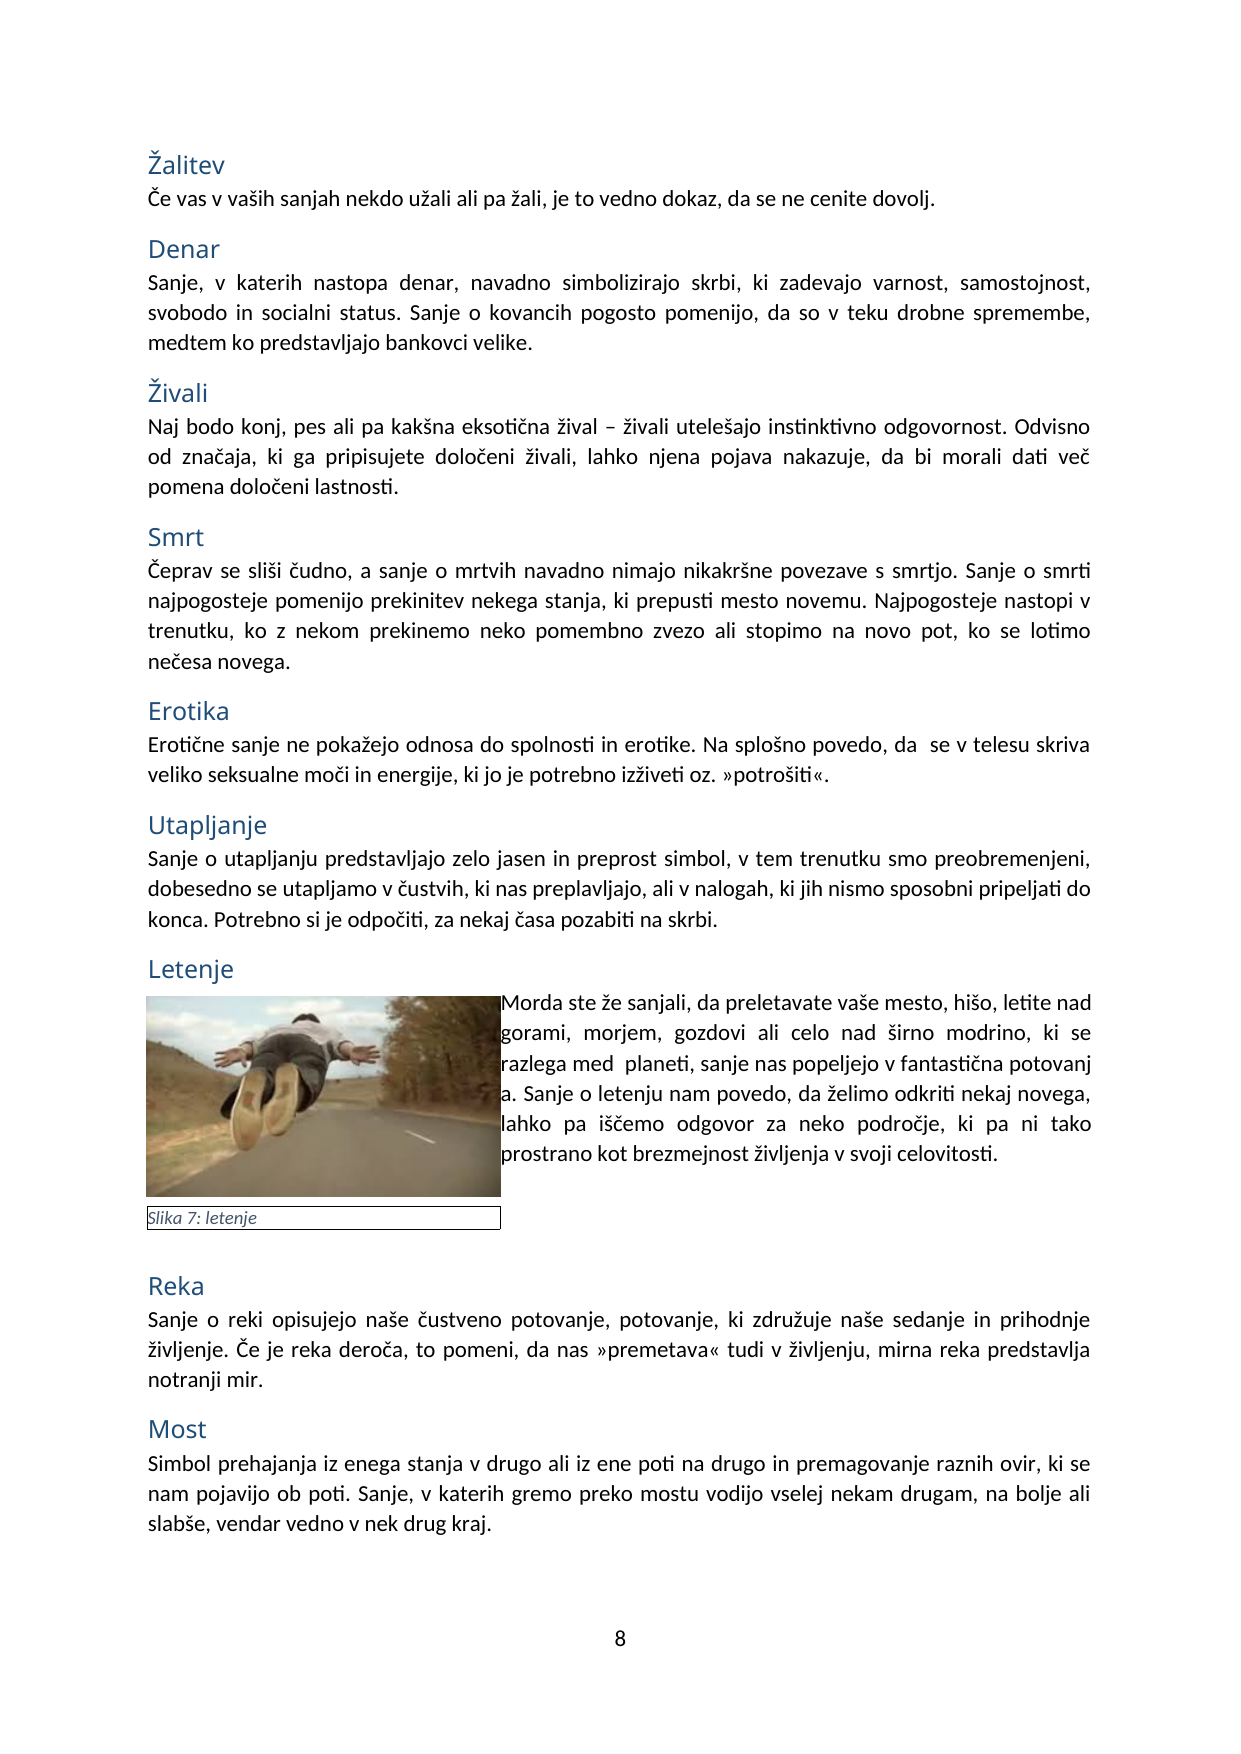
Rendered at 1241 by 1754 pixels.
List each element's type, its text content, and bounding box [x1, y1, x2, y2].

text Morda ste že sanjali, da preletavate vaše mesto, hišo, letite nad gorami, morjem, gozdovi ali celo nad širno modrino, ki se razlega med planeti, sanje nas popeljejo v fantastična potovanj a. Sanje o letenju nam povedo, da želimo odkriti nekaj novega, lahko pa iščemo odgovor za neko področje, ki pa ni tako prostrano kot brezmejnost življenja v svoji celovitosti. [148, 988, 1093, 1167]
subtitle Smrt [148, 519, 1093, 553]
text Sanje o reki opisujejo naše čustveno potovanje, potovanje, ki združuje naše sedanje in prihodnje življenje. Če je reka deroča, to pomeni, da nas »premetava« tudi v življenju, mirna reka predstavlja notranji mir. [148, 1305, 1093, 1393]
text Slika 7: letenje [148, 1207, 500, 1229]
subtitle Reka [148, 1268, 1093, 1302]
subtitle Erotika [148, 694, 1093, 728]
text Sanje o utapljanju predstavljajo zelo jasen in preprost simbol, v tem trenutku smo preobremenjeni, dobesedno se utapljamo v čustvih, ki nas preplavljajo, ali v nalogah, ki jih nismo sposobni pripeljati do konca. Potrebno si je odpočiti, za nekaj časa pozabiti na skrbi. [148, 844, 1093, 933]
subtitle Most [148, 1412, 1093, 1446]
subtitle Denar [148, 231, 1093, 265]
text Simbol prehajanja iz enega stanja v drugo ali iz ene poti na drugo in premagovanje raznih ovir, ki se nam pojavijo ob poti. Sanje, v katerih gremo preko mostu vodijo vselej nekam drugam, na bolje ali slabše, vendar vedno v nek drug kraj. [148, 1449, 1093, 1537]
text Sanje, v katerih nastopa denar, navadno simbolizirajo skrbi, ki zadevajo varnost, samostojnost, svobodo in socialni status. Sanje o kovancih pogosto pomenijo, da so v teku drobne spremembe, medtem ko predstavljajo bankovci velike. [148, 268, 1093, 356]
picture [146, 996, 501, 1197]
text Naj bodo konj, pes ali pa kakšna eksotična žival – živali utelešajo instinktivno odgovornost. Odvisno od značaja, ki ga pripisujete določeni živali, lahko njena pojava nakazuje, da bi morali dati več pomena določeni lastnosti. [148, 412, 1093, 501]
text Če vas v vaših sanjah nekdo užali ali pa žali, je to vedno dokaz, da se ne cenite dovolj. [148, 184, 1093, 212]
subtitle Žalitev [148, 148, 1093, 182]
subtitle Živali [148, 375, 1093, 409]
subtitle Utapljanje [148, 807, 1093, 842]
text Erotične sanje ne pokažejo odnosa do spolnosti in erotike. Na splošno povedo, da se v telesu skriva veliko seksualne moči in energije, ki jo je potrebno izživeti oz. »potrošiti«. [148, 730, 1093, 789]
text Čeprav se sliši čudno, a sanje o mrtvih navadno nimajo nikakršne povezave s smrtjo. Sanje o smrti najpogosteje pomenijo prekinitev nekega stanja, ki prepusti mesto novemu. Najpogosteje nastopi v trenutku, ko z nekom prekinemo neko pomembno zvezo ali stopimo na novo pot, ko se lotimo nečesa novega. [148, 556, 1093, 675]
subtitle Letenje [148, 952, 1093, 986]
